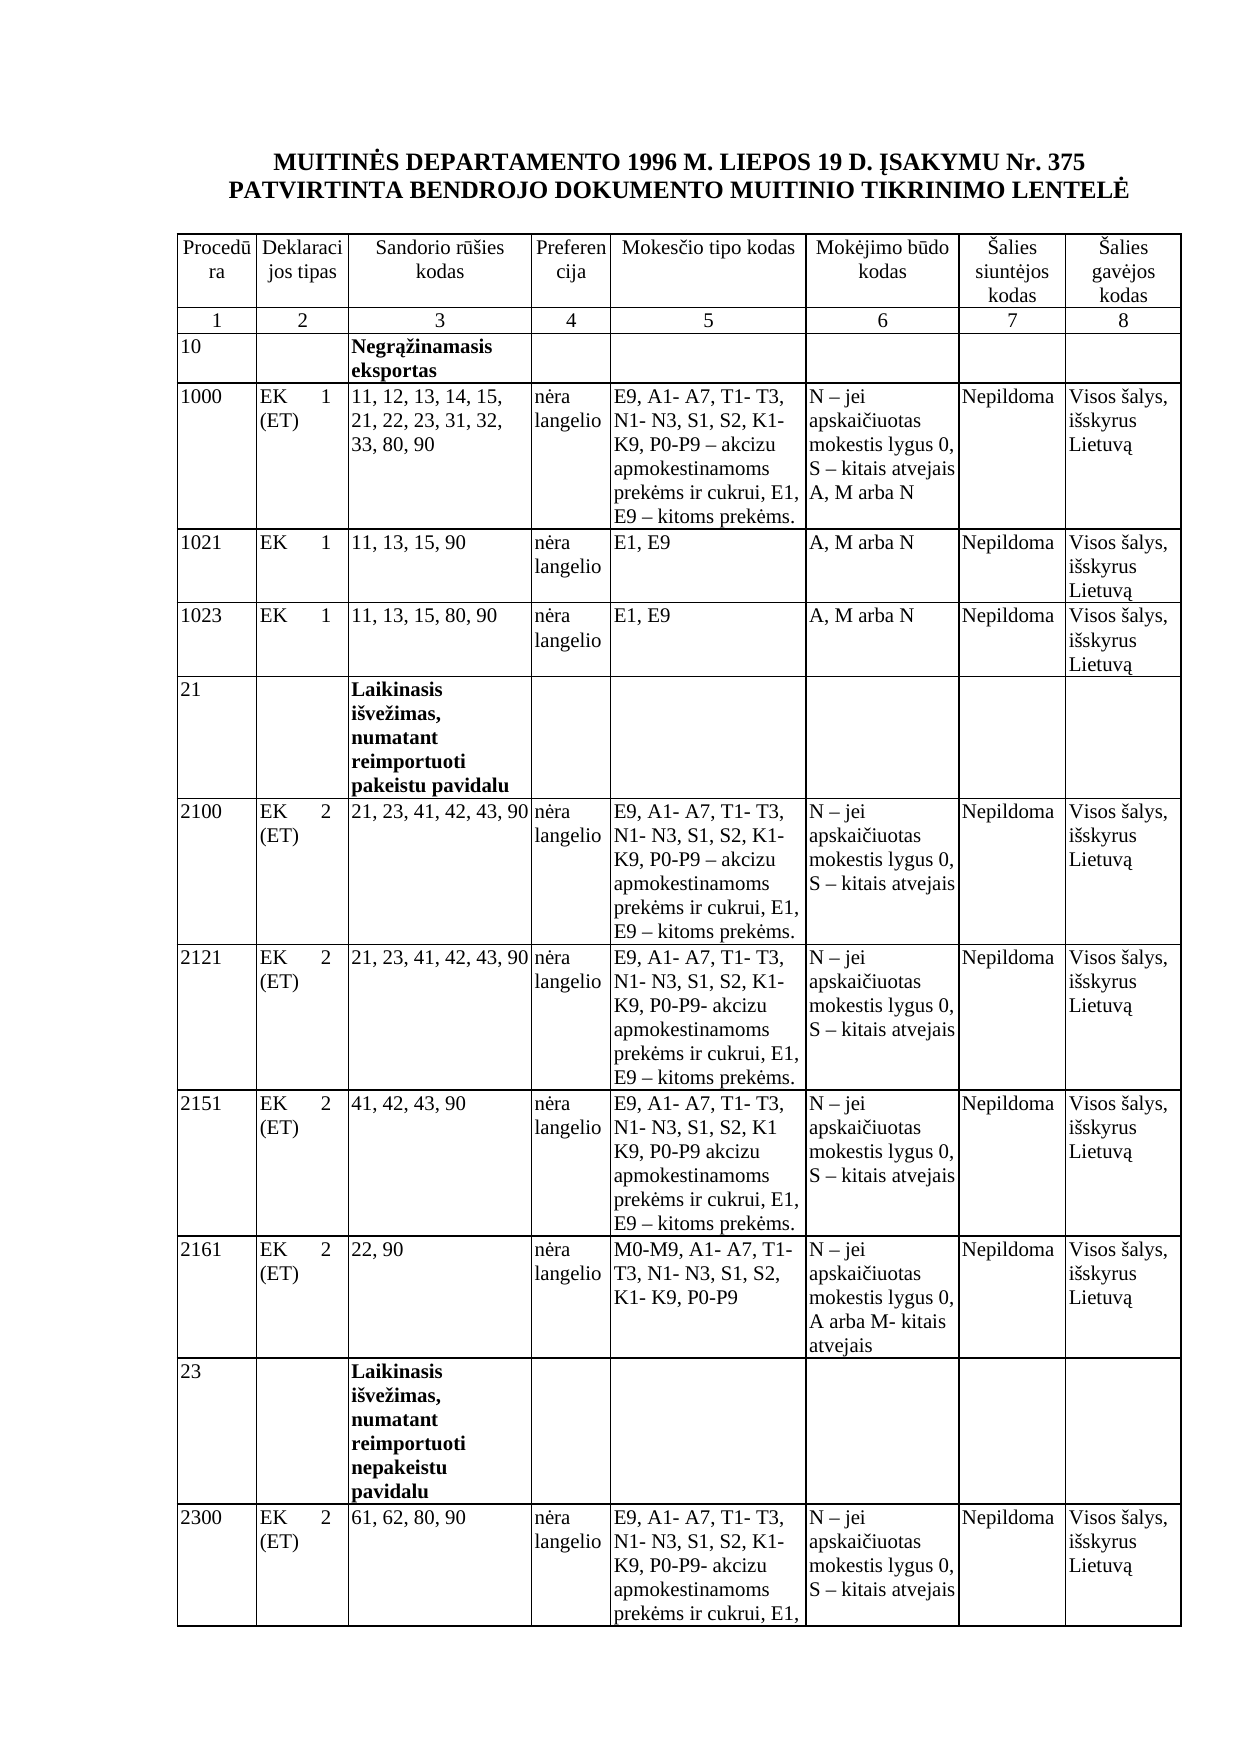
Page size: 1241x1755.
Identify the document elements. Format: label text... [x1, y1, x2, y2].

table_cell N – jei apskaičiuotas mokestis lygus 0, S – kitais atvejais [807, 1505, 958, 1625]
table_header Mokesčio tipo kodas [611, 235, 805, 307]
table_cell Laikinasis išvežimas, numatant reimportuoti nepakeistu pavidalu [349, 1359, 531, 1503]
table_cell EK [257, 530, 318, 602]
table_cell 5 [611, 308, 805, 332]
table_cell 2151 [178, 1091, 256, 1235]
table_cell 21, 23, 41, 42, 43, 90 [349, 799, 531, 943]
table_cell 2300 [178, 1505, 256, 1625]
table_cell EK (ET) [257, 1505, 318, 1625]
table_cell [1066, 1359, 1180, 1503]
table_cell [960, 1359, 1065, 1503]
table_cell EK (ET) [257, 1091, 318, 1235]
table_cell A, M arba N [807, 603, 958, 676]
table_cell N – jei apskaičiuotas mokestis lygus 0, S – kitais atvejais A, M arba N [807, 384, 958, 528]
table_cell nėra langelio [532, 945, 610, 1089]
table_cell E9, A1- A7, T1- T3, N1- N3, S1, S2, K1- K9, P0-P9 – akcizu apmokestinamoms prekėms ir cukrui, E1, E9 – kitoms prekėms. [611, 799, 805, 943]
table_cell [807, 334, 958, 382]
table_cell EK (ET) [257, 799, 318, 943]
table_cell EK [257, 603, 318, 676]
table_cell 11, 13, 15, 90 [349, 530, 531, 602]
table_cell [960, 677, 1065, 797]
table_cell 7 [960, 308, 1065, 332]
table_cell [257, 677, 318, 797]
table_cell 2100 [178, 799, 256, 943]
table_header Mokėjimo būdo kodas [807, 235, 958, 307]
table_cell 6 [807, 308, 958, 332]
table_cell [807, 1359, 958, 1503]
table_cell Visos šalys, išskyrus Lietuvą [1066, 530, 1180, 602]
table_cell 41, 42, 43, 90 [349, 1091, 531, 1235]
table_cell 2 [257, 308, 348, 332]
table_cell nėra langelio [532, 1505, 610, 1625]
table_cell [532, 677, 610, 797]
table_cell 4 [532, 308, 610, 332]
table_cell [257, 1359, 318, 1503]
table_cell 61, 62, 80, 90 [349, 1505, 531, 1625]
table_cell EK (ET) [257, 1237, 318, 1357]
table_cell E1, E9 [611, 603, 805, 676]
table_cell EK (ET) [257, 945, 318, 1089]
table_cell 23 [178, 1359, 256, 1503]
table_cell Nepildoma [960, 1505, 1065, 1625]
table_header Šalies gavėjos kodas [1066, 235, 1180, 307]
table_cell 2161 [178, 1237, 256, 1357]
table_cell nėra langelio [532, 1091, 610, 1235]
table_header Procedūra [178, 235, 256, 307]
table_cell [1066, 677, 1180, 797]
table_cell N – jei apskaičiuotas mokestis lygus 0, S – kitais atvejais [807, 945, 958, 1089]
table_cell Nepildoma [960, 384, 1065, 528]
table_cell Visos šalys, išskyrus Lietuvą [1066, 945, 1180, 1089]
table_cell [318, 1359, 348, 1503]
table_cell nėra langelio [532, 1237, 610, 1357]
table_cell [1066, 334, 1180, 382]
table_header Deklaracijos tipas [257, 235, 348, 307]
table_cell 22, 90 [349, 1237, 531, 1357]
table_cell E1, E9 [611, 530, 805, 602]
table_cell M0-M9, A1- A7, T1- T3, N1- N3, S1, S2, K1- K9, P0-P9 [611, 1237, 805, 1357]
table_cell N – jei apskaičiuotas mokestis lygus 0, A arba M- kitais atvejais [807, 1237, 958, 1357]
table_cell [318, 677, 348, 797]
table_cell Nepildoma [960, 603, 1065, 676]
table_cell Visos šalys, išskyrus Lietuvą [1066, 1091, 1180, 1235]
table_cell [532, 334, 610, 382]
table_cell N – jei apskaičiuotas mokestis lygus 0, S – kitais atvejais [807, 799, 958, 943]
table_cell 1 [178, 308, 256, 332]
table_cell 2 [318, 799, 348, 943]
table_cell 10 [178, 334, 256, 382]
table_cell Nepildoma [960, 1091, 1065, 1235]
table_cell 2 [318, 1505, 348, 1625]
table_header Sandorio rūšies kodas [349, 235, 531, 307]
table_cell nėra langelio [532, 603, 610, 676]
table_cell EK (ET) [257, 384, 318, 528]
table_cell E9, A1- A7, T1- T3, N1- N3, S1, S2, K1- K9, P0-P9- akcizu apmokestinamoms prekėms ir cukrui, E1, [611, 1505, 805, 1625]
table_cell [960, 334, 1065, 382]
text PATVIRTINTA BENDROJO DOKUMENTO MUITINIO TIKRINIMO LENTELĖ [177, 176, 1181, 204]
table_cell Nepildoma [960, 799, 1065, 943]
table_cell 2 [318, 945, 348, 1089]
table_cell [532, 1359, 610, 1503]
table_cell 21 [178, 677, 256, 797]
table_cell Visos šalys, išskyrus Lietuvą [1066, 1505, 1180, 1625]
table_cell [318, 334, 348, 382]
table_cell nėra langelio [532, 384, 610, 528]
table_cell 11, 12, 13, 14, 15, 21, 22, 23, 31, 32, 33, 80, 90 [349, 384, 531, 528]
table_cell Nepildoma [960, 530, 1065, 602]
table_cell 1000 [178, 384, 256, 528]
table_cell 1 [318, 384, 348, 528]
text MUITINĖS DEPARTAMENTO 1996 M. LIEPOS 19 D. ĮSAKYMU Nr. 375 [177, 147, 1181, 176]
table_cell 21, 23, 41, 42, 43, 90 [349, 945, 531, 1089]
table_cell 1 [318, 603, 348, 676]
table_cell E9, A1- A7, T1- T3, N1- N3, S1, S2, K1- K9, P0-P9- akcizu apmokestinamoms prekėms ir cukrui, E1, E9 – kitoms prekėms. [611, 945, 805, 1089]
table_cell 2 [318, 1237, 348, 1357]
table_cell [611, 677, 805, 797]
table_cell 1023 [178, 603, 256, 676]
table_cell [807, 677, 958, 797]
table_cell 8 [1066, 308, 1180, 332]
table_cell N – jei apskaičiuotas mokestis lygus 0, S – kitais atvejais [807, 1091, 958, 1235]
table_cell 1 [318, 530, 348, 602]
table_cell nėra langelio [532, 799, 610, 943]
table_cell Visos šalys, išskyrus Lietuvą [1066, 384, 1180, 528]
table_cell Laikinasis išvežimas, numatant reimportuoti pakeistu pavidalu [349, 677, 531, 797]
table_cell [611, 334, 805, 382]
table_header Preferencija [532, 235, 610, 307]
table_cell Nepildoma [960, 945, 1065, 1089]
table_cell E9, A1- A7, T1- T3, N1- N3, S1, S2, K1 K9, P0-P9 akcizu apmokestinamoms prekėms ir cukrui, E1, E9 – kitoms prekėms. [611, 1091, 805, 1235]
table_cell Negrąžinamasis eksportas [349, 334, 531, 382]
table_cell A, M arba N [807, 530, 958, 602]
table_cell 11, 13, 15, 80, 90 [349, 603, 531, 676]
table_cell E9, A1- A7, T1- T3, N1- N3, S1, S2, K1- K9, P0-P9 – akcizu apmokestinamoms prekėms ir cukrui, E1, E9 – kitoms prekėms. [611, 384, 805, 528]
table_cell Visos šalys, išskyrus Lietuvą [1066, 603, 1180, 676]
table_cell Visos šalys, išskyrus Lietuvą [1066, 799, 1180, 943]
table_cell 3 [349, 308, 531, 332]
table_header Šalies siuntėjos kodas [960, 235, 1065, 307]
table_cell 1021 [178, 530, 256, 602]
table_cell [611, 1359, 805, 1503]
table_cell Nepildoma [960, 1237, 1065, 1357]
table_cell nėra langelio [532, 530, 610, 602]
table_cell 2 [318, 1091, 348, 1235]
table_cell 2121 [178, 945, 256, 1089]
table_cell Visos šalys, išskyrus Lietuvą [1066, 1237, 1180, 1357]
table_cell [257, 334, 318, 382]
